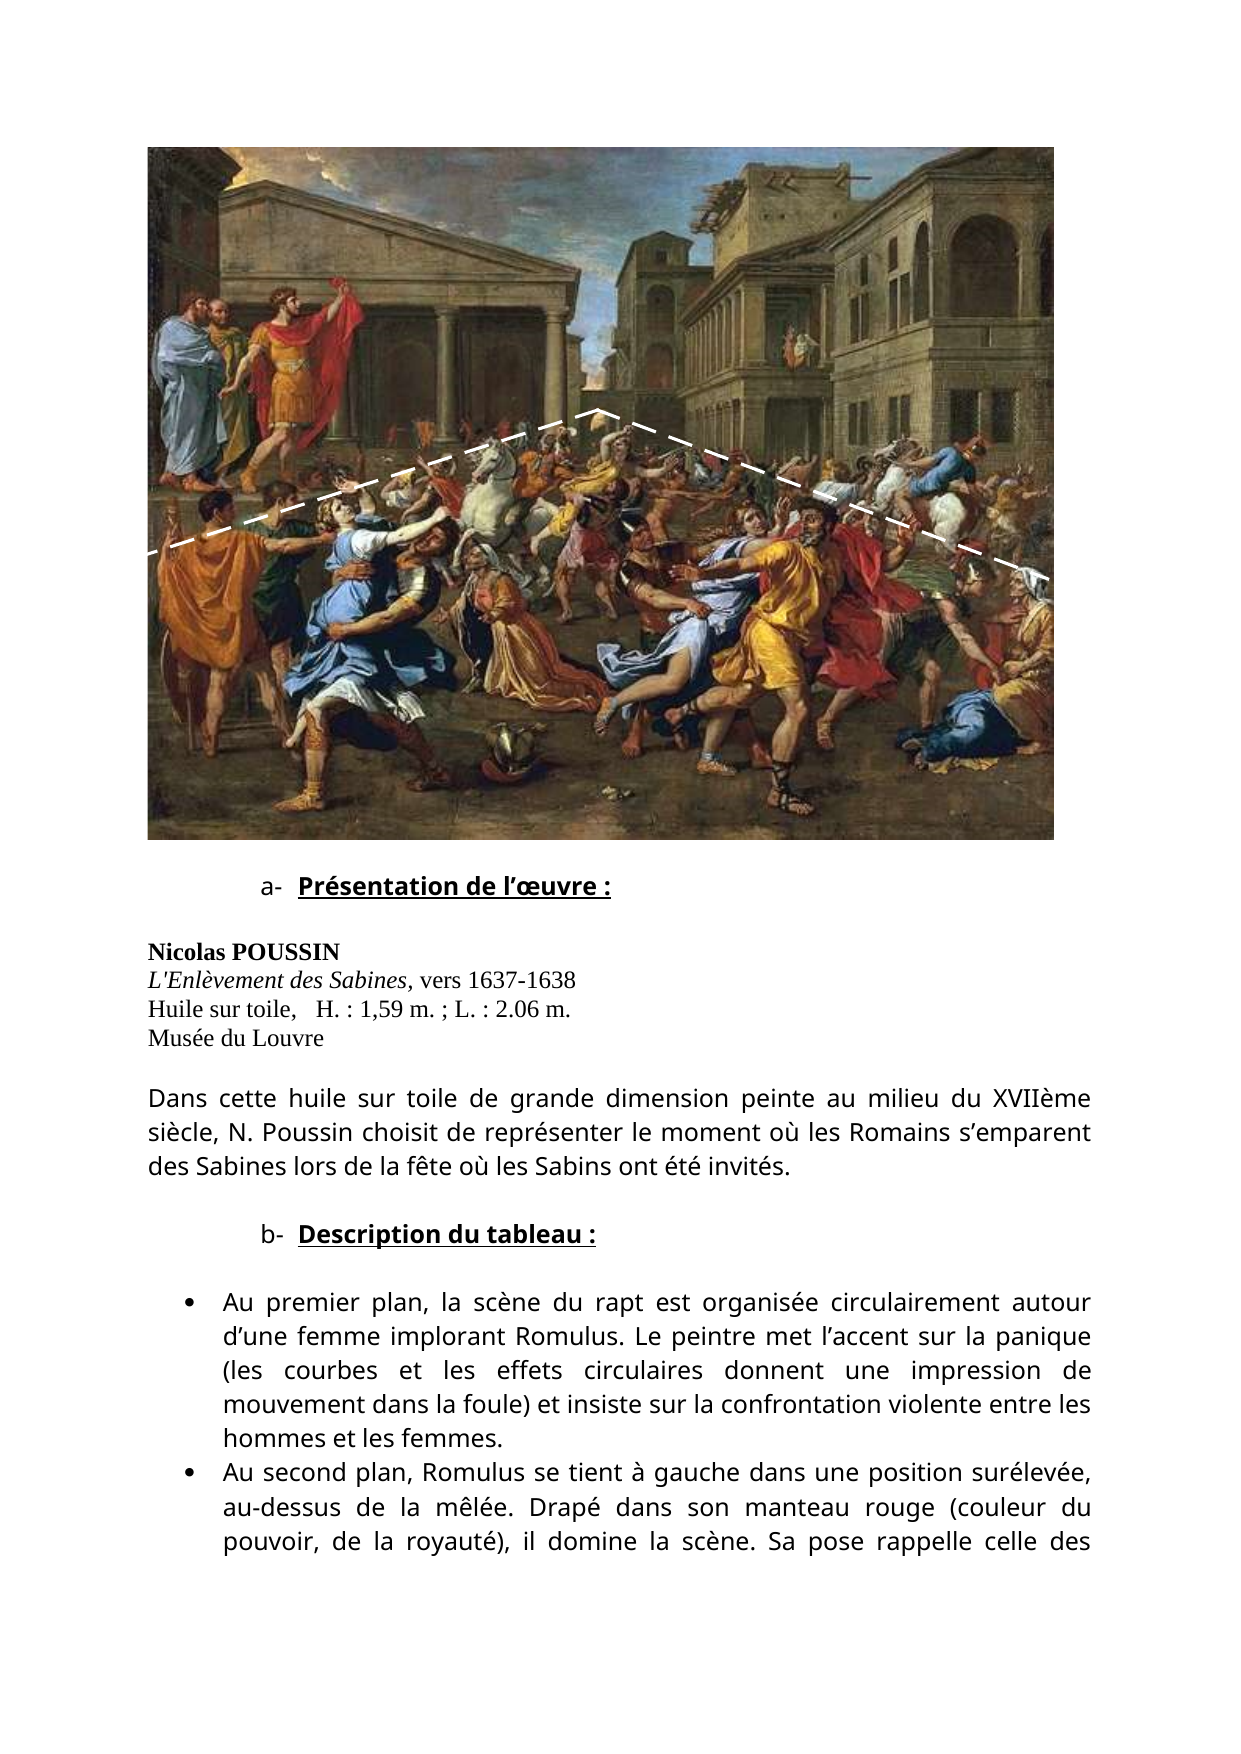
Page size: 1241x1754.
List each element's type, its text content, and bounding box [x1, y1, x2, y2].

text Nicolas POUSSIN L'Enlèvement des Sabines, vers 1637-1638 [148, 937, 1093, 994]
text Huile sur toile, H. : 1,59 m. ; L. : 2.06 m. [148, 994, 1093, 1023]
list Au premier plan, la scène du rapt est organisée circulairement autour d’une femme implorant Romulus. Le peintre met l’accent sur la panique (les courbes et les effets circulaires donnent une impression de mouvement dans la foule) et insiste sur la confrontation violente entre les hommes et les femmes. [185, 1285, 1093, 1455]
text Dans cette huile sur toile de grande dimension peinte au milieu du XVIIème siècle, N. Poussin choisit de représenter le moment où les Romains s’emparent des Sabines lors de la fête où les Sabins ont été invités. [148, 1080, 1093, 1183]
list Présentation de l’œuvre : [260, 868, 1093, 903]
picture [147, 147, 1054, 840]
list Description du tableau : [260, 1217, 1093, 1251]
list Au second plan, Romulus se tient à gauche dans une position surélevée, au-dessus de la mêlée. Drapé dans son manteau rouge (couleur du pouvoir, de la royauté), il domine la scène. Sa pose rappelle celle des [185, 1455, 1093, 1557]
text Musée du Louvre [148, 1023, 1093, 1052]
